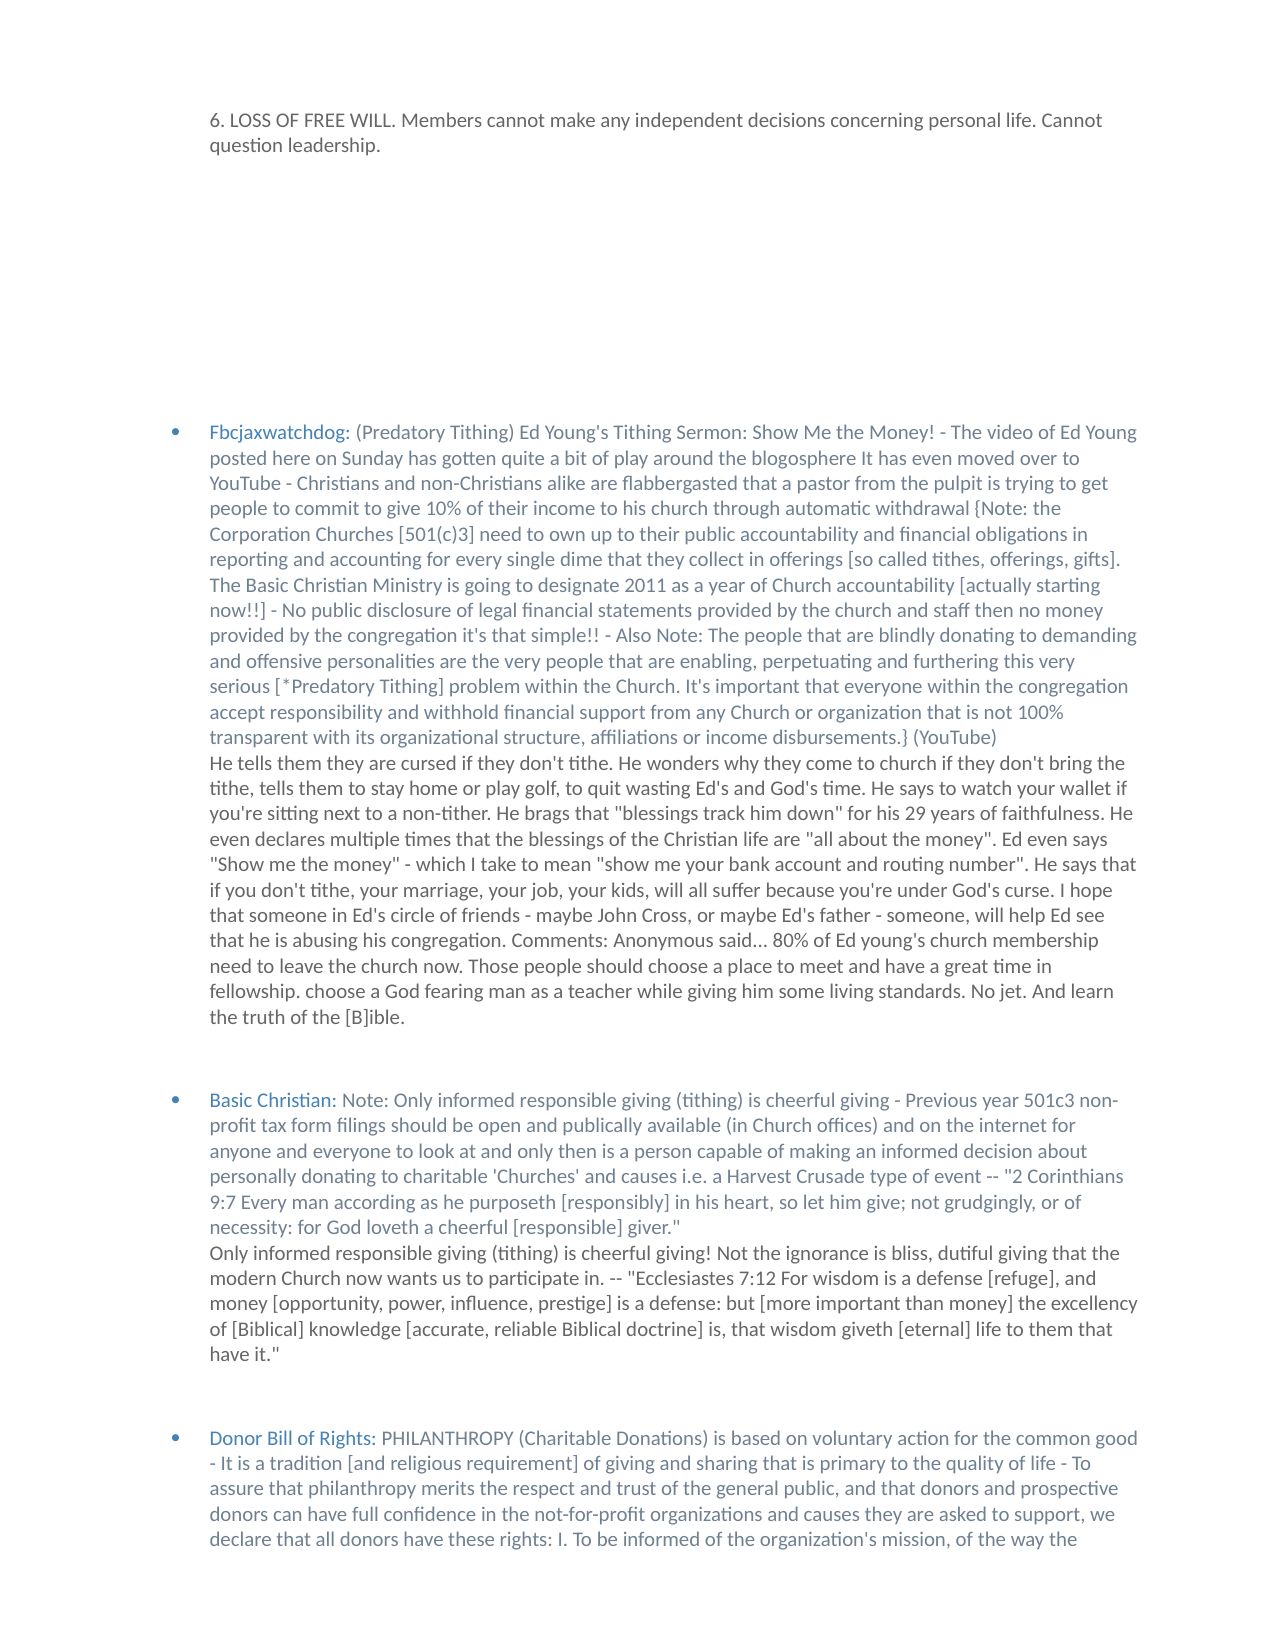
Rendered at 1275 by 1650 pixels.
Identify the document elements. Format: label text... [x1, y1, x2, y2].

table_cell Bible Verse: Matthew 24:45-51 Who then is a faithful and wise servant, whom his Lord (Jesus) hath made ruler over His household [fellowship], to give them meat [sound doctrine Bible study] in due season? Blessed is that servant, whom his Lord when He cometh shall find so doing. {The complete Bible is available at ChristianFaithDownloads.com} Matthew 24:45-51 Who then is a faithful and wise servant, whom his Lord (Jesus) hath made ruler over His household, to give them meat [sound doctrine Bible study] in due season? Blessed is that servant, whom his Lord when He cometh shall find so doing. Verily I say unto you, That He shall make him [faithful servant] ruler over all His goods. But and if that evil servant shall say in his heart, My Lord delayeth His coming; And shall begin to smite his fellowservants, and to eat and drink with the drunken; The Lord of that servant shall come in a day when he looketh not for Him, and in an hour that he is not aware of, And shall cut him asunder, and appoint him his portion with the hypocrites: there shall be weeping and gnashing of teeth. -- Matthew 13:41-43 The Son of Man (Jesus) shall send forth His [Holy] Angels, and they shall gather out of His Kingdom all things that offend, and them which do iniquity; And shall cast them into a furnace of fire: there shall be wailing and gnashing of teeth. Then shall the righteous shine forth as the sun in the Kingdom of their Father. Who hath [Spiritual] ears to hear, let him hear. -- Holy Bible [article link] The New Testament concept of Fellowship financial openness and accountability -- "John 15:14-16 Ye are My friends, if ye do whatsoever I (Jesus) command you. **Henceforth I call you not servants (lit. slaves); for the servant (slave) knoweth not what his Lord doeth: ***but I have called you friends (lit. brotherly love); for all things that I have heard of My Father I have made known [openness] unto you. ... that [with brotherly love and openness] whatsoever ye shall ask [i.e. Moses in the Tabernacle (Tent) of the Congregation speaking to God - Numbers 7:89] of the Father in My name, He may give it you." John 15:11-27 These things have I (Jesus) spoken unto you, that My joy might remain in you, and that your joy might be full. This is My Commandment, That ye love one another, as I have loved you. Greater love hath no man than this, that a man lay down his life for his friends. Ye are my friends, *if ye do whatsoever I command you. Henceforth I call you not servants; for the servant knoweth not what his Lord doeth: but I have called you friends; for all things that I have heard of my Father I have made known unto you. Ye have not chosen Me, but ***I have chosen you, and ordained you, that ye should go and bring forth fruit, and that your fruit should remain: that [with brotherly love and openness] whatsoever ye shall ask [i.e. Moses in the Tabernacle (Tent) of the Congregation speaking to God - Numbers 7:89] of the Father in My name, He may give it you. These things I command you, that ye love one another. If the world hate you, ye know that it hated Me before it hated you. If ye were of the world, the world would love his own: but because ye are not of the world, but I have chosen you out of the world, therefore the world hateth you. Remember the word that I said unto you, The servant is not greater than his Lord. If they have persecuted Me, they will also persecute you; if they have kept My saying, they will keep yours also. But all these things will they do unto you for My name's sake, because they know not Him (Father) that sent Me (Jesus). If I had not come and spoken unto them, they had not had sin: but now they have no cloke [covering] for their sin. He that hateth Me hateth My Father also. If I had not done among them the works which none other man did, they had not had sin [of open rebellion]: but now have they both seen and hated both Me and My Father. But this cometh to pass, that the Word might be fulfilled that is written in their law, They [sinners] hated Me without a cause. But when the Comforter (Holy Spirit) is come [Pentecost], whom I will send unto you from the Father, even the Spirit of Truth, which proceedeth from the Father, He (Holy Spirit) shall testify of Me (Jesus): And ye (Apostles) also shall bear witness, because ye have been with Me from the beginning. [article link] The Old Testament concept of Congregation financial openness and accountability - Moses publically reported the gifting, finances and tithes given and offered to his congregation --"Numbers 7:89 **And [after public openness and accountability] when Moses was gone into the Tabernacle [Tent] of the Congregation to speak with Him [God], then he heard the voice of One speaking unto him from off the mercy seat that was upon the Ark of Testimony, from between the two cherubims: and he spake unto Him." Example: Numbers 7:10-89 And the princes offered for dedicating of the altar in the day that it was anointed, even the princes offered their offering before the altar. And the LORD said unto Moses, They shall offer their offering, each prince on his day, for the dedicating of the altar. And he that offered his offering the first day was Nahshon the son of Amminadab, of the tribe of Judah: And his offering was one silver charger [a serving tray], the weight thereof was an hundred and thirty shekels, one silver bowl of seventy shekels, after the shekel of the sanctuary; both of them were full of fine flour mingled with oil for a meat offering: One spoon of ten shekels of gold, full of incense: One young bullock, one ram, one lamb of the first year, for a burnt offering: One kid of the goats for a sin offering: And for a sacrifice of peace offerings, two oxen, five rams, five he goats, five lambs of the first year: this was the offering of Nahshon the son of Amminadab. On the second day Nethaneel the son of Zuar, prince of Issachar, did offer: He offered for his offering one silver charger [a serving tray], the weight whereof was an hundred and thirty shekels, one silver bowl of seventy shekels, after the shekel of the sanctuary; both of them full of fine flour mingled with oil for a meat offering: One spoon of gold of ten shekels, full of incense: One young bullock, one ram, one lamb of the first year, for a burnt offering: One kid of the goats for a sin offering: And for a sacrifice of peace offerings, two oxen, five rams, five he goats, five lambs of the first year: this was the offering of Nethaneel the son of Zuar. On the third day ... And all the oxen for the sacrifice of the peace offerings were twenty and four bullocks, the rams sixty, the he goats sixty, the lambs of the first year sixty. This was the dedication of the altar, after that it was anointed. **And [after public openness and accountability] when Moses was gone into the Tabernacle [Tent] of the Congregation to speak with Him [God], then he heard the voice of One speaking unto him from off the mercy seat that was upon the Ark of Testimony, from between the two cherubims: and he spake unto Him. [article link] FBCJaxWatchDog: Evangelical Council of Financial Accountability (ECFA) Webinar - "Unleash a Generosity Surge at Your Church" - This webinar will encourage generosity in your church as we review the results from the State of the Plate and the View from the Pew surveys {Note: We as Christians can't do much about the level of greed, abuse and corruption at the U.N. but we can certainly still do something about it in our local Churches. If the Church is not 100% Transparent with their financial statements [readily assessable legal - tax documents] then don't donate or donate only a minimal amount. We all have to take part in reducing the greed and corruption within the current Christian Church system, it is at the point that if we don't take a stand against it we are becoming a part of the problem! - Also Note: the ECFA is seemingly a very unaccountable and suspect [red flag] organization itself. The ECFA though pretending to provide financial oversight for Churches and Ministries refuses to make their own financial statements publically available. Any Church or organization that is ECFA affiliated should be immediately removed from being considered a good, accountable, responsible, viable or safe place for our hard earned donations. - It's not too much to ask any Church or fellowship to display their financial [tax filings] documents and statements, in fact, it's a minimum that an honest and open Church or Ministry must do!} The same group that Senator Grassley is hoping will encourage churches to be more financially transparent and thus avoid federal legislation in the area of religious organization fund raising - is actually hosting a webinar to help churches squeeze more money out of their people. And their logo has a pastor's head overlay-ed on top of a pile of money. I'm sure Grassley is going to love that! It would have been better to have him with a fist full of cash in his hand! Who has ECFA hired for their webinar? Why none other than "bestselling generosity author" Brian Kluth, also described as "one of the world's leading authorities on charitable giving and generosity". Experts in generosity? Can't we just call it what it is: "fund raiser". We've had people for decades know how to "raise funds", but in the church that wouldn't go over well, so we call them "generosity consultants". Click here to see Brian Kluth's "Maximum Generosity" website where churches can buy his resources on how to get your people to be more generous. Can't be too much longer and we'll see informercials on this. If we have "generosity experts" marketing their wares to pastors, how long before the SBC seminaries start pumping out PhD's in "generosity"? Shouldn't every mega church have a PhD in "generosity", aka "fund raising"? Look below at the blurbs from the ECFA website and blast email - while the speaker isn't using Alec Baldwin's "AIDA" approach, it is awfully close: the five I's: Instruct, Inspire, Influence, Involve, and Ignite! And of course, he'll explain three things you can do, pastor, to increase giving 10% in the next 12 months. -- Here's a strategy: how about preach the gospel, convert the lost, and then just let the Holy Spirit grow your church and let them give according to New Testament standards? Nope, the gospel and Jesus aren't good enough anymore. We need more. We need to pay generosity consultants to tell our pastors how to tell us how to give more money and stop being stingy. -- Preach Jesus, love people, teach people to love Jesus, and see what happens. [article link] Looming [U.N.] Financial Crisis Forces U.N. to Mull Less-Than-Radical Cutbacks - The government of Britain was the first to deliver that message last month, when its ministry for international development announced it would cut off four minor U.N. organizations entirely from funding at the end of next year, and put others on warning that they would face the same fate if they did not improve performance - Other generous U.N. funders, like Norway, have started financial reviews that could lead to similar results One country that has not yet taken the austerity approach is the U.S., which provides at least $6.4 billion for the U.N., according to U.S. government compilations. What most of the suggestions sent to the Nairobi meeting reveal is that despite years of a widely-touted effort to "deliver as one" united organization in its humanitarian and other efforts, the U.N. is still a widely disparate array of uncoordinated bureaucracies, ranging from such giants as the United Nations Development Program (UNDP) and the World Food Program, to such relative backwaters as the International Labor Organization and the International Maritime Organization. ... They also call for "intensification of audits of operations at country, regional and global level," which would reinforce "the sense of fiscal discipline, responsibility and cost consciousness." The suggestion does not note, though another systemwide U.N. study does, that U.N. auditors are already over-stretched, under-qualified for their work, and often impeded and ignored by their bosses. None of the ideas presented to the Nairobi meeting included a drastic change in the ramshackle way the U.N. system itself has grown in the past six decades. Notably, nothing in the suggestions addresses the inefficiency of having 28 international funds, agencies, programs, regulatory agencies and other major global bureaucracies in the first place, many with overlapping and competing mandates for their activities, especially in such rapidly expanding areas as environmentalism. Changes in that overall bureaucratic challenge likely are beyond the pay-grades of even the top-most U.N. executives -- not to mention, perhaps that the changes might not be in their personal or bureaucratic interest. [article link] CNN: NATO takes command in Libya - U.S. officials, opposition warn Libya could get bloodier - CIA operatives have been in Libya working with [Al-Qaeda backed?] rebel leaders to try to reverse gains by loyalist forces, a U.S. intelligence source said {Note: these stunning Middle-East developments and the UN response and involvement could be no less than the disintegration of the UN as a viable organization. Only days before the Libya crisis began England was in the process of reducing their funding commitment to the UN. The UN response to Libya has been disastrous, when Libya a UN member Nation asked for impartial observers the UN responded with one of the most outrageous military assaults in modern history by delivering untold death and destruction upon the tiny UN Nation of Libya. Biased UN decisions and actions that can only ultimately in all likelihood result in the withdrawal of reasonable (UN) member Nations particularly the Middle-East Nations.} Tripoli, Libya (CNN) -- From the halls of Congress to the shell-pocked streets of Libyan cities, intertwined themes rang clear Thursday: Leader Moammar Gadhafi is determined to prevail, and the opposition needs more training and allied airstrikes to have a chance. ... The United States, insisting it is now fulfilling more of a support role in the coalition, shifted in that direction as NATO took sole command of air operations in Libya. The ferocity of this month's fighting and Gadhafi's advantage in firepower was clearly evident in Misrata, which has seen snipers, significant casualties and destruction. ... The CIA has had a presence in Libya for some time, a U.S. official told CNN earlier this month. "The intelligence community is aggressively pursuing information on the ground," the official said. The CIA sent additional personnel to Libya to augment officers on the ground after the anti-government protests erupted, the official said, without giving details. ... NATO emphasized Thursday that the U.N. resolution authorizing action in Libya precludes "occupation forces." NATO Adm. Giampaolo Di Paola, chairman of the NATO Military Committee, indicated that the presence of foreign intelligence personnel does not violate U.N. Security Council 1973, which authorized action in Libya. The term "occupation forces" has "a quite clear meaning," he said at a news conference in Brussels, adding that NATO receives and uses intelligence from allies and does not judge the sources. The NATO mission, called Operation Unified Protector, includes an arms embargo, a no-fly zone, and "actions to protect civilians and civilian centers," NATO said Thursday. It follows U.N. Security Council Resolution 1973, allowing member states to take all necessary measures -- "while excluding a foreign occupation force of any form" -- to protect civilians under the threat of attack in Libya. [article link] Heartlight.org: The Authority of Reality "Draw nigh to God, and He will draw nigh to you" (James 4:8) - from My Utmost for His Highest, by Oswald Chambers It is essential to give people a chance of acting on the truth of God. The responsibility must be left with the individual, you cannot act for him, it must be his own deliberate act, but the evangelical message ought always to lead a man to act. The paralysis of refusing to act leaves a man exactly where he was before; when once he acts, he is never the same. It is the foolishness of it that stands in the way of hundreds who have been convicted by the Spirit of God. Immediately I precipitate myself over into an act, that second I live; all the rest is existence. The moments when I truly live are the moments when I act with my whole will. Never allow a truth of God that is brought home to your soul to pass without acting on it, not necessarily physically, but in will. ... We have to go clean over on some word of our redeeming Lord and transact business with Him. His word "come" means "transact." "Come unto Me." The last thing we do is to come; but everyone who does come knows that that second the supernatural rush of the life of God invades him instantly. The dominating power of the world, the flesh and the devil is paralysed, not by your act, but because your act has linked you on to God and His redemptive power. Minister or Sinister? Pimppreacher via Apostasywatch: How to know when your Church has become a cult - Everything is about CONTROL - The main tools used to control members are INTIMIDATION and MANIPULATION - *The intimidation and manipulation are very subtle and disguised with a false sense of love and concern - It's all a strategic COURTSHIP RUNNING GAME The Cult [suspect Church] will have a team of people (we will call them the GAMERS) who are assigned to COURT you (THE PROSPECT) [for their gain - power, prestige, finances, etc]. The courtship begins with COMMUNICATION. Good communication starts with paying attention to what is said. The Gamer will ask strategic questions about the PROSPECT, their family and their life. Once they hear something they can identify with the prospect (YOU) they will begin telling the prospect how wonderful the church is (disclaimer: they will always say "we're not a perfect church, but we love God and our Pastor loves the people of God, we are a loving church"). -- The Gamer will tell a story about how they were so lost, broke down, and hurt BUT because of this ministry they were able to get their lives together and they don't know where they would be without this ministry (*not GOD, but the ministry) this will of course include many examples of how the Cult Pastor is very sincere and loving. This call will conclude with an invitation (FIRST DATE). This first date may be an invitation to come to the midweek service, a fellowship, or next Sunday's service and the prospect is told to ask for the Gamer as soon as they come through the door so the two of them can sit together. The members are moved by what they HEAR they are compelled to say YES TO THE FIRST DATE. ... PROPHET OR PROFIT? In treating the members as children they are taught to NEVER speak against the leader. If fact, any questioning of the ministry teachings, any criticism, any independent thinking is considered a form of rebellion. "Touch not my anointed and do my prophet no harm" I Chron. 16:22. There will be a strong emphasis on authority, unquestioning obedience and submission. Members become afraid to say anything, even if they know something is wrong because speaking against what they KNOW to be wrong is speaking against the "Pastor" and it's a SIN. They are convinced that if the Pastor is wrong - God will get him and when the "wrong' is continued they assume the Pastor was right. And if anyone is ever so bold to speak against the leader they are ostracized by the entire church. Yes, this "loving" church will turn their back on you. -- SiGNS TO LOOK FOR: 1. LOST OF IDIVIDUALITY. You are no longer a creative, independent thinking individual. Everyone must speak the SAME thing.say what the leader says at all times.any other opinion is going against God. 2. LOST OF RELATIONSHIP WITH OTHERS. Relationship with friends, relatives, and children - ANY NON-MEMBER is severed. - RELATIONSHIP IS BASED ON MEMBERSHIP 3. EXCESSIVE GIVING. Extreme pressure to give all you have. Several offerings, large sums, public announcement of your amount resulting in guilt and intimidation. 4. ISOLATION. Isolation from anything and anyone not directly affiliated with the church. 5. CONTROL OF TIME. 6. LOSS OF FREE WILL. Members cannot make any independent decisions concerning personal life. Cannot question leadership. Fbcjaxwatchdog: (Predatory Tithing) Ed Young's Tithing Sermon: Show Me the Money! - The video of Ed Young posted here on Sunday has gotten quite a bit of play around the blogosphere It has even moved over to YouTube - Christians and non-Christians alike are flabbergasted that a pastor from the pulpit is trying to get people to commit to give 10% of their income to his church through automatic withdrawal {Note: the Corporation Churches [501(c)3] need to own up to their public accountability and financial obligations in reporting and accounting for every single dime that they collect in offerings [so called tithes, offerings, gifts]. The Basic Christian Ministry is going to designate 2011 as a year of Church accountability [actually starting now!!] - No public disclosure of legal financial statements provided by the church and staff then no money provided by the congregation it's that simple!! - Also Note: The people that are blindly donating to demanding and offensive personalities are the very people that are enabling, perpetuating and furthering this very serious [*Predatory Tithing] problem within the Church. It's important that everyone within the congregation accept responsibility and withhold financial support from any Church or organization that is not 100% transparent with its organizational structure, affiliations or income disbursements.} (YouTube) He tells them they are cursed if they don't tithe. He wonders why they come to church if they don't bring the tithe, tells them to stay home or play golf, to quit wasting Ed's and God's time. He says to watch your wallet if you're sitting next to a non-tither. He brags that "blessings track him down" for his 29 years of faithfulness. He even declares multiple times that the blessings of the Christian life are "all about the money". Ed even says "Show me the money" - which I take to mean "show me your bank account and routing number". He says that if you don't tithe, your marriage, your job, your kids, will all suffer because you're under God's curse. I hope that someone in Ed's circle of friends - maybe John Cross, or maybe Ed's father - someone, will help Ed see that he is abusing his congregation. Comments: Anonymous said... 80% of Ed young's church membership need to leave the church now. Those people should choose a place to meet and have a great time in fellowship. choose a God fearing man as a teacher while giving him some living standards. No jet. And learn the truth of the [B]ible. Basic Christian: Note: Only informed responsible giving (tithing) is cheerful giving - Previous year 501c3 non-profit tax form filings should be open and publically available (in Church offices) and on the internet for anyone and everyone to look at and only then is a person capable of making an informed decision about personally donating to charitable 'Churches' and causes i.e. a Harvest Crusade type of event -- "2 Corinthians 9:7 Every man according as he purposeth [responsibly] in his heart, so let him give; not grudgingly, or of necessity: for God loveth a cheerful [responsible] giver." Only informed responsible giving (tithing) is cheerful giving! Not the ignorance is bliss, dutiful giving that the modern Church now wants us to participate in. -- "Ecclesiastes 7:12 For wisdom is a defense [refuge], and money [opportunity, power, influence, prestige] is a defense: but [more important than money] the excellency of [Biblical] knowledge [accurate, reliable Biblical doctrine] is, that wisdom giveth [eternal] life to them that have it." Donor Bill of Rights: PHILANTHROPY (Charitable Donations) is based on voluntary action for the common good - It is a tradition [and religious requirement] of giving and sharing that is primary to the quality of life - To assure that philanthropy merits the respect and trust of the general public, and that donors and prospective donors can have full confidence in the not-for-profit organizations and causes they are asked to support, we declare that all donors have these rights: I. To be informed of the organization's mission, of the way the organization intends to use donated resources, and of its capacity to use donations effectively for their intended purposes - II. To be informed of the identity of those serving on the organization's governing board, and to expect the board to exercise prudent judgment in its stewardship responsibilities - III. **To have access to the organization's most recent financial statements - IV. To be assured their gifts will be used for the purposes for which they were given I. To be informed of the organization's mission, of the way the organization intends to use donated resources, and of its capacity to use donations effectively for their intended purposes. II. To be informed of the identity of those serving on the organization's governing board, and to expect the board to exercise prudent judgment in its stewardship responsibilities. III. To have access to the organization's most recent financial statements. IV. To be assured their gifts will be used for the purposes for which they were given. V. To receive appropriate acknowledgement and recognition. VI. To be assured that information about their donations is handled with respect and with confidentiality to the extent provided by law. VII. To expect that all relationships with individuals representing organizations of interest to the donor will be professional in nature. VIII. To be informed whether those seeking donations are volunteers, employees of the organization or hired solicitors. IX. To have the opportunity for their names to be deleted from mailing lists that an organization may intend to share. X To feel free to ask questions when making a donation and to receive prompt, truthful and forthright answers. Questions: Ask a Nonprofit (Church - Crusade - Conference - etc.) *Before Investing in [or contributing to] it - 3. What are your annual goals, needs, and results? How do they compare to similar organizations in your community? - 6. How well have you utilized your funding? Describe how efficiently you have fulfilled your goals of recent years in relationship to the amount of funds you have raised Thinking of donating to a nonprofit? Here are some suggested questions to ask nonprofit organizations before investing in them. The answers can help you determine which charities to give to and evaluate the performance of the philanthropies you already support. 1. How are you collaborating with similar organizations on a local, regional, or national level? 2. What are the main obstacles that inhibit the fulfillment of your mission? How are you planning to overcome them? 3. What are your annual goals, needs, and results? How do they compare to similar organizations in your community? 4. How much turnover have you experienced of employees and board members in the last two years {and how many related family members are employed and in what places within the organization}? 5. To what degree have you attracted new people {non-family members} and new ideas to your organization and board? 6. *How well have you utilized your funding? Describe how efficiently you have fulfilled your goals of recent years in relationship to the amount of funds you have raised. 7. Most for-profit organizations have recently restructured themselves in recent years to become more efficient and productive. How, if at all, are you considering (or have you implemented) some version of this approach? 8. How efficiently is your organization run? To what degree have you assigned day-to-day management responsibilities to a tightly run executive committee instead of relying upon your full board? 9. Who are your main competitors and how do your results in recent years compare to theirs? Tips for Choosing a Charity: A Donor's 9-Step Guide to Giving Wisely - Avoid charities that won't share information or pressure you - Reputable nonprofits: Will discuss their programs and finances - [they] Don't use pressure tactics - Are willing to send you literature about their work or direct you to a Web site - Will take "no" for an answer - Trust your instincts: If you still have doubts about a charity, don't contribute to it - Instead, find another nonprofit that does the same kind of work and with which you feel comfortable, then make your donation Tips for Choosing a Charity: A Donor's 9-Step Guide to Giving Wisely - Here are GuideStar's tips for donors who want to give with their heads as well as their hearts. Researching Charities Clarify your values. Do this before you open your checkbook, volunteer your time, or look at that letter from a charity. Identify your preferences. Ask yourself: "What is important to me?" The environment? Education? Hunger? Animal welfare? Helping sick children? Where should the charity do its work-in your neighborhood, region, the nation, or internationally? Ask yourself if you want to support a large or small charity, a new or an old one. Search the GuideStar database to find charities that meet your criteria. Focus on the mission. Look at each charity's description in the GuideStar search results, on its Web site, or in its literature. Find the nonprofits that fit best with your values. Eliminate organizations that don't meet your criteria. Now you're ready to look more closely at these organizations. Evaluating Charities Get the cold, hard facts. A reputable organization will: Define its mission and programs clearly. Have measurable goals. Use concrete criteria to describe its achievements. Compare apples to apples. Be sure to compare charities that do the same kind of work, especially if you're looking at their finances. The type of work a charity does can affect its operating costs dramatically. Avoid charities that won't share information or pressure you. Reputable nonprofits: Will discuss their programs and finances. Don't use pressure tactics. Are willing to send you literature about their work or direct you to a Web site. Will take "no" for an answer. Trust your instincts. If you still have doubts about a charity, don't contribute to it. Instead, find another nonprofit that does the same kind of work and with which you feel comfortable, then make your donation. Fbcjaxwatchdog: Update: Predatory Preaching - Why So Much Angst About Anonymous Critics? {Note: I was listening to this [terrible outburst] again this morning [and again I'm very disheartened to have to listen to it - such an obvious wolf in sheep's clothing speaking from behind the pulpit]. I was left wondering why does this pastor only rail against anonymous criticism, if he were to be consistent wouldn't he be equally offended by anonymous donors as well. If the modern church leadership [and I use that term lightly] is going to take such a self-imposed righteous stand against anonymous criticism then equally they need to reject all anonymous donations as being equally "pathetic" and from "narcissistic zeros" and for the record, whoever made that anonymous comment, he or she was very smart to make it anonymously. It seems that some leaders- pastors want info in order to use it [seriously] in [Satanic] curse rituals against the person that is trying to help the Church move forward in a godly way. So yes, be very careful about letting your name, as a helpful person or as a critic get in the hands of some of these pastors where once they have an identity they can go to work behind the scenes [demonically casting spells and socially casting dispersions] making life very difficult for anyone they desire to do harm to.} (Audio) I recently came across the audio excerpt below from Matt Chandler, where he absolutely blasts people who would dare send him anonymous, critical emails. He angrily calls them several choice names like "pathetic" and "narcissistic zeros". I came across this audio clip at Dr. Alvin Reid's blog site, as he included Chandler's clip with his blog post here entitled "Dealing with Critics". You really have to listen to this. It gives I think a glimpse into just how much disdain there is for anonymous emailers and bloggers critical of the Southern Baptist power structure. It is my view, based on my experience as a formerly anonymous blogger, that Chandler's disdain for anonymous critics is shared by many of our Southern Baptist leaders. After all, Alvin Reid posts it for his readers (many of whom are our future pastors!), presumably as an example of how to view those who dare to criticize anonymously. Emerging Church DVD: Extremely Important Viewing!!! Part 8 - Dialectic Deception - [To Download Click the Share Button] (Online Video) Emerging Church DVD (Online) This two hour and forty-five minute DVD takes a hard look into the beliefs and practices of what has become one of the most dangerous deceptions assaulting God's people today - The Emergent Church. - Part 8: Sandy Simpson speaks on: Methods used by false teachers to deceive God's people. Calvary Chapel Abuse blog "Those (pastors) who sin are to be rebuked publicly, so that the others may take warning" (1 Timothy 5) - Is Roger Oakland right about Calvary Chapel? - Roger Oakland [UnderstandTheTimes.org] has been an outspoken critic, as has Deborah Dombrowski of Lighthouse Trails Research [LighthouseTrailsResearch.com/blog] and many others regarding End Times Apostasy and Ecumenicism of Calvary Chapel Comments: #11 * The pastor has real accountability that doesn't require his [approval] to submit to it while he's in sin. * Elders would actually be able to hold the pastor accountable, without his being able to fire them first. * Elders would not be chosen by the pastor, so he can "stack the deck" and/or choose "yes" men. * Same goes for the financial board. * The financial books are [to be] open for people to look at and ask questions without any retribution or removal ... oh, and they actually get real answers. * The Moses Model [Calvary Chapel of Costa Mesa] leadership [model] would be removed. * Actual pastoring of the flock, i.e. visit the sick, help the orphans & widows, model servant leadership. * Not overworking leadership (6 1/2 days per week @ 50 to 80 hours). * Pastor doesn't underpay leaders with the excuse, "Where God guides, he provides." * Pastor doesn't overpay himself, comparing to a CEO's pay. (Pay includes: ALL the perks, wife's pay, vacations, meals, gas, cars, housing, clothing allowance, gym memberships, etc….) * Pastors & leaders understand that Matthew 18 applies to them, too. * Pastor understands that he is not more anointed than the attenders, not more special, and doesn't have God's ear more than the rest of the Christians. * Pastor is not a narcissist. * The leaders surrounding the Pastor are not "yes" men. * The church [voters] would have membership, ensuring accountability for the pastor and [oversight in the] use of money. * Pastors/elders/leaders actually biblically qualify to be in the position. * Pastors/elders/leaders are actually removed when they no longer qualify. Show me a CC church [any Church/Fellowship] that has any of these and I'm interested to know more. [article link] Breaking News!! Calvary Chapel Abuse blog - "You can't handle the Truth!" Another peak behind the Curtain - My "meeting" with [Pastor] Chuck Smith - {Note: as the Calvary Chapel denomination enters disintegration mode right before our very eyes [Pastor Chuck Smith has apparently just divested himself of all authority and oversight among ALL Affiliated Calvary Chapels associated with Calvary Chapel of Costa Mesa] -- any current Calvary Chapel or any Church or Fellowship can use the Basic Christian Ministry Material (BasicChristian.org). Instead of calling your Church a Calvary Chapel avoid the turmoil that is happening there and be prepared to preach a peaceful Gospel of Jesus Christ. Disassociate with CCCM and drop the vaguely pseudo CC Dove and instead while you decide what you want to do put a B in front of your CC and become a "Basic Christian Church" BCC or a "Basic Christian Chapel" BCC instead of a Calvary Chapel CC and use the Three Cross Logo of Basic Christian as a new Church/Chapel Logo. Welcome! Now move on to being a BCC and preaching a trusted Gospel to the world.} I'm obviously disappointed that I didn't hear from Chuck Smith or his attorney, Janet Carter, yesterday regarding the Bob Grenier situation (though I emailed and left a message asking what the verdict was). ... The meeting quickly turns to "what do you mean you can't yank Bob's dove [Calvary Chapel Affiliation]?" We then argue about Affiliation. Chuck takes the position that he "can't" yank doves or Dis-Affiliate anyone and that **he doesn't even know there is "Affiliation" or an "Affiliation Agreement." I tell him I have a copy of one. He says he'd like to see it, that he has no knowledge of one, etc. I ask Dave Rolph the same thing. Dave says he has no idea what I'm talking about, this [Calvary Chapel] "Affiliation" thing. I tell them they're both lying through their teeth, but I get it, we're going to play the Lawyer Game. ... During the course of the "Affiliation" argument, I brought up the fact that Calvary Chapel owns the licensing rights to the Dove Logo and name Calvary Chapel. This was denied flatly. I then argued from the Absurd to make a point. I asked Chuck and his attorney if I could open up a Calvary Chapel Costa Mesa II right across the street and use the same Dove Logo and if they'd have a problem with that. They said, "No." Basically, they said the only thing that could or would stop me was the State of California if it infringed on DBA/corporate name entity stuff, that basically, Calvary Chapel doesn't have any licensing or enforcement of licensing. ... It was now crystal clear that this was a Hill Chuck would die on. He doesn't want to hand over Agency and/or Implied Agency to Kosnoff and lose the lawsuit he's in. He'll lie or spin (and justify it, I believe he sincerely thinks he's righteous in doing so to protect "the Lord's Work" at CCCM) to not lay down in that suit and potentially others. Chuck is very intelligent and his lawyers are very intelligent. Chuck should've listened to Jeff Dorman many years ago when he was warned about going half-way with this pseudo-Denomination Light "Affiliation" and now "Fellowship" thingy, but again, it is what it is. Chuck did take the warning, though, to change it from "Affiliation" to "Fellowship" as "Affiliation" has a legal connotation that screams Agency…so at least he did that some years back (though many Calvary Chapel Pastors still claim they are "Affiliated", etc). ... My position was that Bob Grenier called Chuck "his Pastor"…from the pulpit, on his website, in his book. Chuck said clearly that he "wasn't" Bob's pastor. I said, "Well, that would be news to Bob." I told Chuck, whether he liked it or not, he was Bob Grenier's "pastor" and had a Scriptural obligation to deal with him per 1 Timothy 5:19-22. -- Comments: #2 I have a profound disagreement with Chuck and CC that he has zero responsibility or obligation in these matters (and many other matters) and my position is that the CC church-goer at large is being misinformed (some would call it lied to) or given the wrong impresseion etc about what the Calvary Chapel Costa Mesa, CCOF, Calvary Chapel and "Affiliation" and/or "Fellowship" situation really is. [article link] Alpha & Omega Ministries Apologetics Blog - I have been downright encouraged to note the response that has appeared to the amazing statements of James McDonald of "Vertical Church" wherein he basically throws Nicene orthodoxy under the proverbial bus - Now I know that "emergent" folks have an odd relationship with history---they love to drag stuff out of history, without its attendant context, as if it is "new" but when it comes to accepting that [we] stand on the shoulders of giants and that there are things that have simply been settled in the past, they rebel and want to put everything "back on the table" -- {Note: The Jerusalem Creed [1st Church Council about 49 A.D. in Jerusalem] has 4 Cornerstones the fourth one being not to offend traditional Jews. The Church Creeds [Jerusalem, Nicene, etc.] are important and relevant to all of Christianity. Since one of the Cornerstones of the 1st Church Council is to support Jews and Traditional Judaism it is an original and longstanding tenant that true Christianity acknowledges its debt and emergence from (God ordained) Mosaic Judaism. "Acts 1:20-21 [The Jerusalem Creed - 1st Church Council about 49 A.D. in Jerusalem] But that we [Apostles] write unto them [Gentile Christians], (1.) that they abstain from [occult] pollutions of idols, (2.) and from [immorality] fornication, (3.) and from things [cruelty] strangled, (4.) and from [Levitical] blood. **For Moses of old time hath [traditional Jews] in every city them that preach him (Moses), being read in the synagogues every Sabbath day."} But even more importantly than the tweaking of Modalism so that it gets a place at the table is the attitude McDonald has displayed toward the Nicene definition. He says he does not trace his beliefs to credal statements. Really? If by that he means creeds are always subject to the higher authority of Scripture, of course. But this is where you fall off the other side of the narrow path and rather than believing in sola scriptura, you end up with something much less, and in fact, much different. Nicea's authority comes from its fidelity to Scripture. It does not stand alone as a new revelation, and it survived simply because it is, despite all the arguments to the contrary, the consistent, harmonious testimony of divine writ. To throw its authority into the dustbin of history in the service of some kind of "emergent" attitude is not only to display an astoundingly arrogant hubris, it is to show deep disrespect to those who fought, and some who died, in defense of its truth. And for what? For some kind of post-modern feel-goodism that cannot even recognize modalism when it is standing right in front of you. A truly educational example of just how far the emergent movement is willing to go in pursuit of its ultimately destructive goals. -- Recently Jamin Hubner has raised issues relating to a simple question: is the modern secular state of Israel religiously and theologically significant? Is it "Israel" as in the Israel of Scripture, or Romans 11? And if it is not, is it open to criticism? He is concerned about the strength of the movement, mainly amongst American evangelicals, that has granted to Israel not only a theological position it does not actually hold, but which precludes even the slightest mention of criticism of a secular state. Now, I am not going to re-hash everything here, but he has even been accused of being a "shill for Hamas" due to sources he has cited and issues he has raised (which seems to me to provide strong evidence of the need to raise such issues and challenge the knee-jerk reactions of many in the Evangelical community as a whole). While he has sought fair and non-emotional responses to questions he has raised, his requests have, in the main, fallen upon deaf ears, for I see no evidence that his critics really want to have a give-and-take. [article link] Comming Soon!! Common Christian Community CCC CommonChristianCommunity.com and Common Christian Faith CCF CommonChristianFaith.com - Fellowship and Resources for a Common Christian Community - Church, Chapel, Campus -- Epistle of Jude v3 "Beloved, when I gave all diligence to write unto you of the common salvation, it was needful for me to write unto you, and exhort you that ye should earnestly contend for the faith which was once delivered unto the saints." ~ God bless everyone, David Anson Brown Coming Soon: A Resource, Information and Fellowship for Christians with a Common Salvation!! [article link] [131, 75, 1144, 1555]
